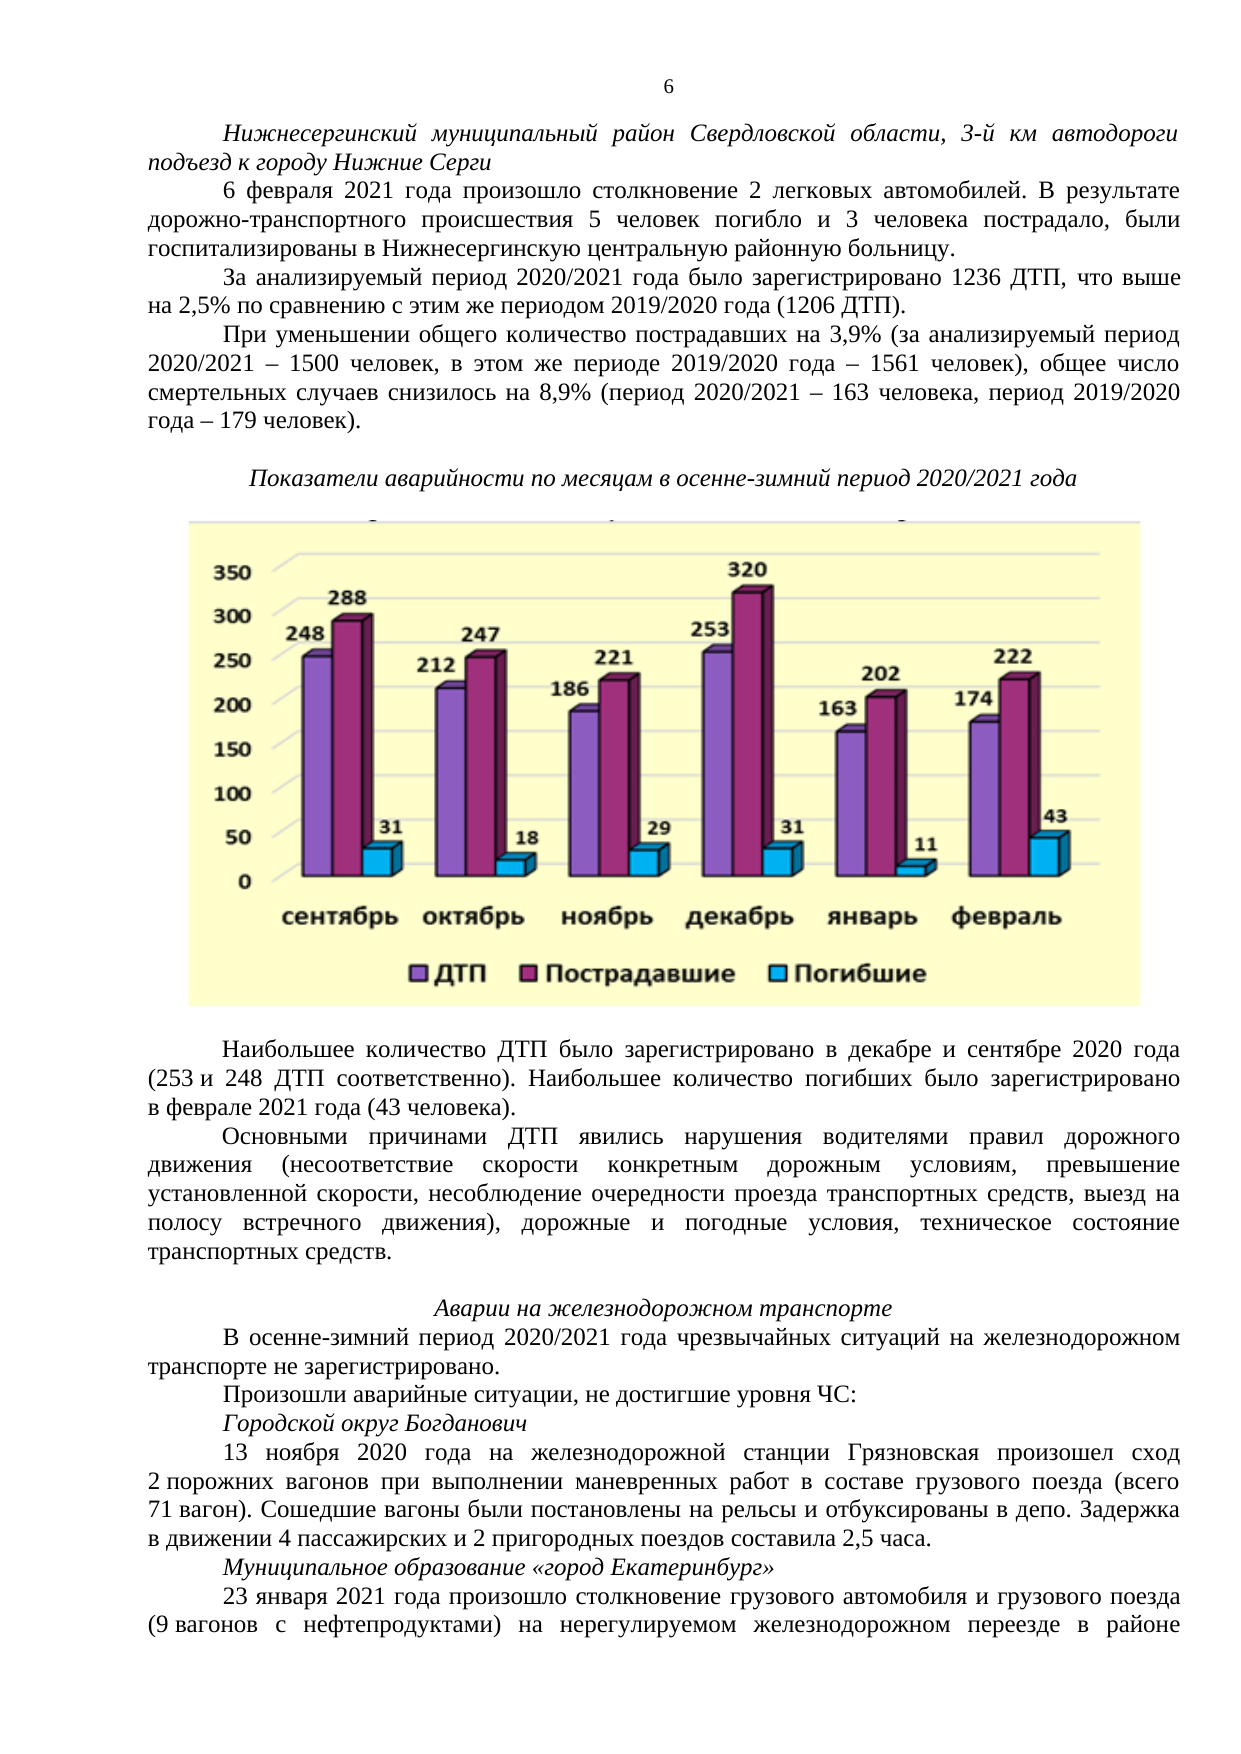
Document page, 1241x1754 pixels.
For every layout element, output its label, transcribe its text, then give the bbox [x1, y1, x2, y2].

text При уменьшении общего количество пострадавших на 3,9% (за анализируемый период 2020/2021 – 1500 человек, в этом же периоде 2019/2020 года – 1561 человек), общее число смертельных случаев снизилось на 8,9% (период 2020/2021 – 163 человека, период 2019/2020 года – 179 человек). [148, 319, 1181, 434]
text 13 ноября 2020 года на железнодорожной станции Грязновская произошел сход 2 порожних вагонов при выполнении маневренных работ в составе грузового поезда (всего 71 вагон). Сошедшие вагоны были постановлены на рельсы и отбуксированы в депо. Задержка в движении 4 пассажирских и 2 пригородных поездов составила 2,5 часа. [148, 1437, 1181, 1552]
text Наибольшее количество ДТП было зарегистрировано в декабре и сентябре 2020 года (253 и 248 ДТП соответственно). Наибольшее количество погибших было зарегистрировано в феврале 2021 года (43 человека). [148, 1034, 1181, 1121]
text Нижнесергинский муниципальный район Свердловской области, 3-й км автодороги подъезд к городу Нижние Серги [148, 118, 1181, 176]
text За анализируемый период 2020/2021 года было зарегистрировано 1236 ДТП, что выше на 2,5% по сравнению с этим же периодом 2019/2020 года (1206 ДТП). [148, 262, 1181, 319]
text Городской округ Богданович [148, 1408, 1181, 1437]
text Показатели аварийности по месяцам в осенне-зимний период 2020/2021 года [148, 463, 1181, 492]
text Основными причинами ДТП явились нарушения водителями правил дорожного движения (несоответствие скорости конкретным дорожным условиям, превышение установленной скорости, несоблюдение очередности проезда транспортных средств, выезд на полосу встречного движения), дорожные и погодные условия, техническое состояние транспортных средств. [148, 1121, 1181, 1264]
text Произошли аварийные ситуации, не достигшие уровня ЧС: [148, 1379, 1181, 1408]
text 6 февраля 2021 года произошло столкновение 2 легковых автомобилей. В результате дорожно-транспортного происшествия 5 человек погибло и 3 человека пострадало, были госпитализированы в Нижнесергинскую центральную районную больницу. [148, 176, 1181, 262]
text В осенне-зимний период 2020/2021 года чрезвычайных ситуаций на железнодорожном транспорте не зарегистрировано. [148, 1322, 1181, 1379]
text Муниципальное образование «город Екатеринбург» [148, 1552, 1181, 1581]
text Аварии на железнодорожном транспорте [148, 1293, 1181, 1322]
text 23 января 2021 года произошло столкновение грузового автомобиля и грузового поезда (9 вагонов с нефтепродуктами) на нерегулируемом железнодорожном переезде в районе [148, 1581, 1181, 1638]
